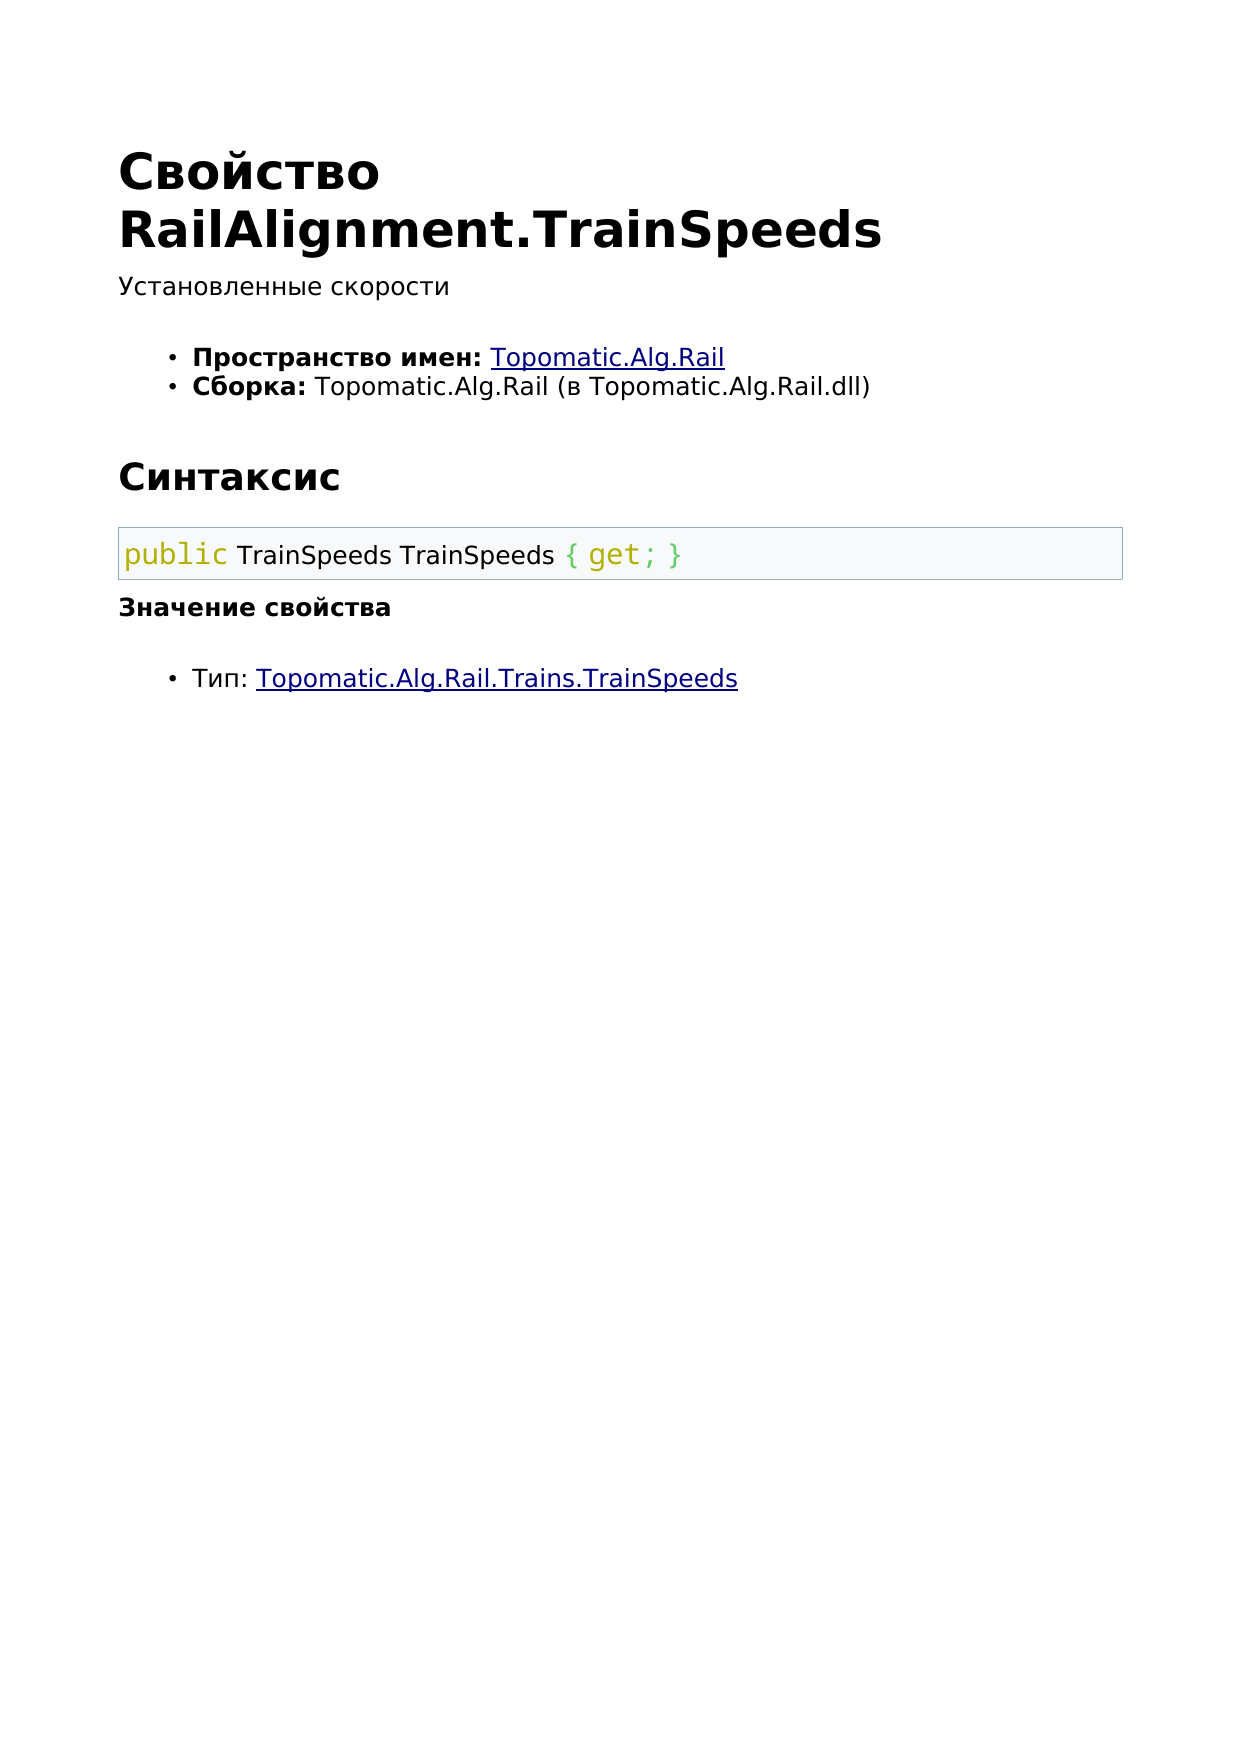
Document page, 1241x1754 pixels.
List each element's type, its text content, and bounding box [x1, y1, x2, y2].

text Значение свойства [118, 593, 1122, 622]
text Установленные скорости [118, 272, 1122, 301]
subtitle Синтаксис [118, 456, 1122, 500]
list Пространство имен: Topomatic.Alg.Rail [177, 343, 1122, 372]
list Тип: Topomatic.Alg.Rail.Trains.TrainSpeeds [177, 664, 1122, 694]
table_header public TrainSpeeds TrainSpeeds { get; } [119, 528, 1122, 578]
list Сборка: Topomatic.Alg.Rail (в Topomatic.Alg.Rail.dll) [177, 372, 1122, 402]
subtitle Свойство RailAlignment.TrainSpeeds [118, 143, 1122, 259]
